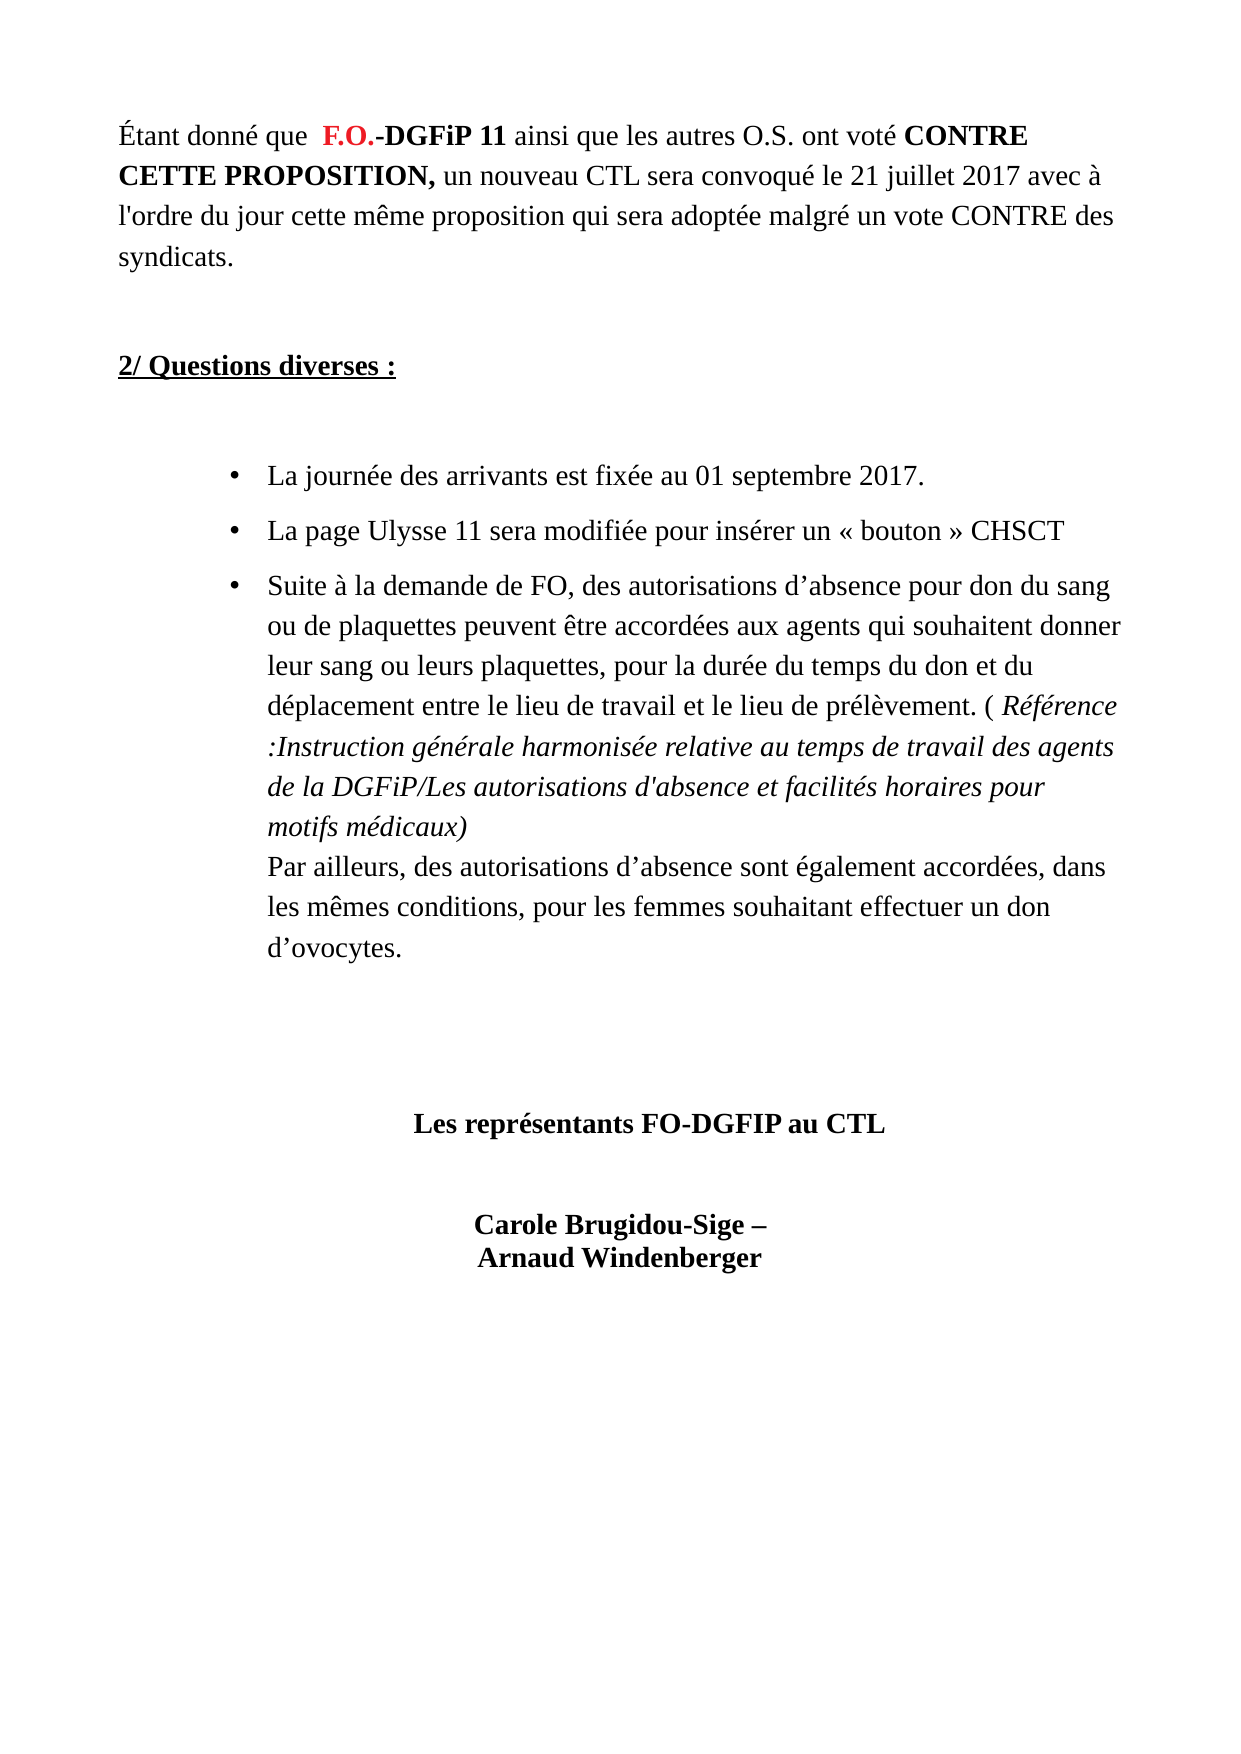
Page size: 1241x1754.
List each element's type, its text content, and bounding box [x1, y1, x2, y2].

list La page Ulysse 11 sera modifiée pour insérer un « bouton » CHSCT [229, 513, 1122, 546]
list Suite à la demande de FO, des autorisations d’absence pour don du sang ou de plaquettes peuvent être accordées aux agents qui souhaitent donner leur sang ou leurs plaquettes, pour la durée du temps du don et du déplacement entre le lieu de travail et le lieu de prélèvement. ( Référence :Instruction générale harmonisée relative au temps de travail des agents de la DGFiP/Les autorisations d'absence et facilités horaires pour motifs médicaux) Par ailleurs, des autorisations d’absence sont également accordées, dans les mêmes conditions, pour les femmes souhaitant effectuer un don d’ovocytes. [229, 568, 1122, 963]
subtitle Les représentants FO-DGFIP au CTL [118, 1106, 1122, 1140]
text 2/ Questions diverses : [118, 348, 1122, 382]
subtitle Carole Brugidou-Sige – [118, 1207, 1122, 1241]
list La journée des arrivants est fixée au 01 septembre 2017. [229, 458, 1122, 492]
text Étant donné que F.O.-DGFiP 11 ainsi que les autres O.S. ont voté CONTRE CETTE PROPOSITION, un nouveau CTL sera convoqué le 21 juillet 2017 avec à l'ordre du jour cette même proposition qui sera adoptée malgré un vote CONTRE des syndicats. [118, 118, 1122, 272]
subtitle Arnaud Windenberger [118, 1241, 1122, 1274]
